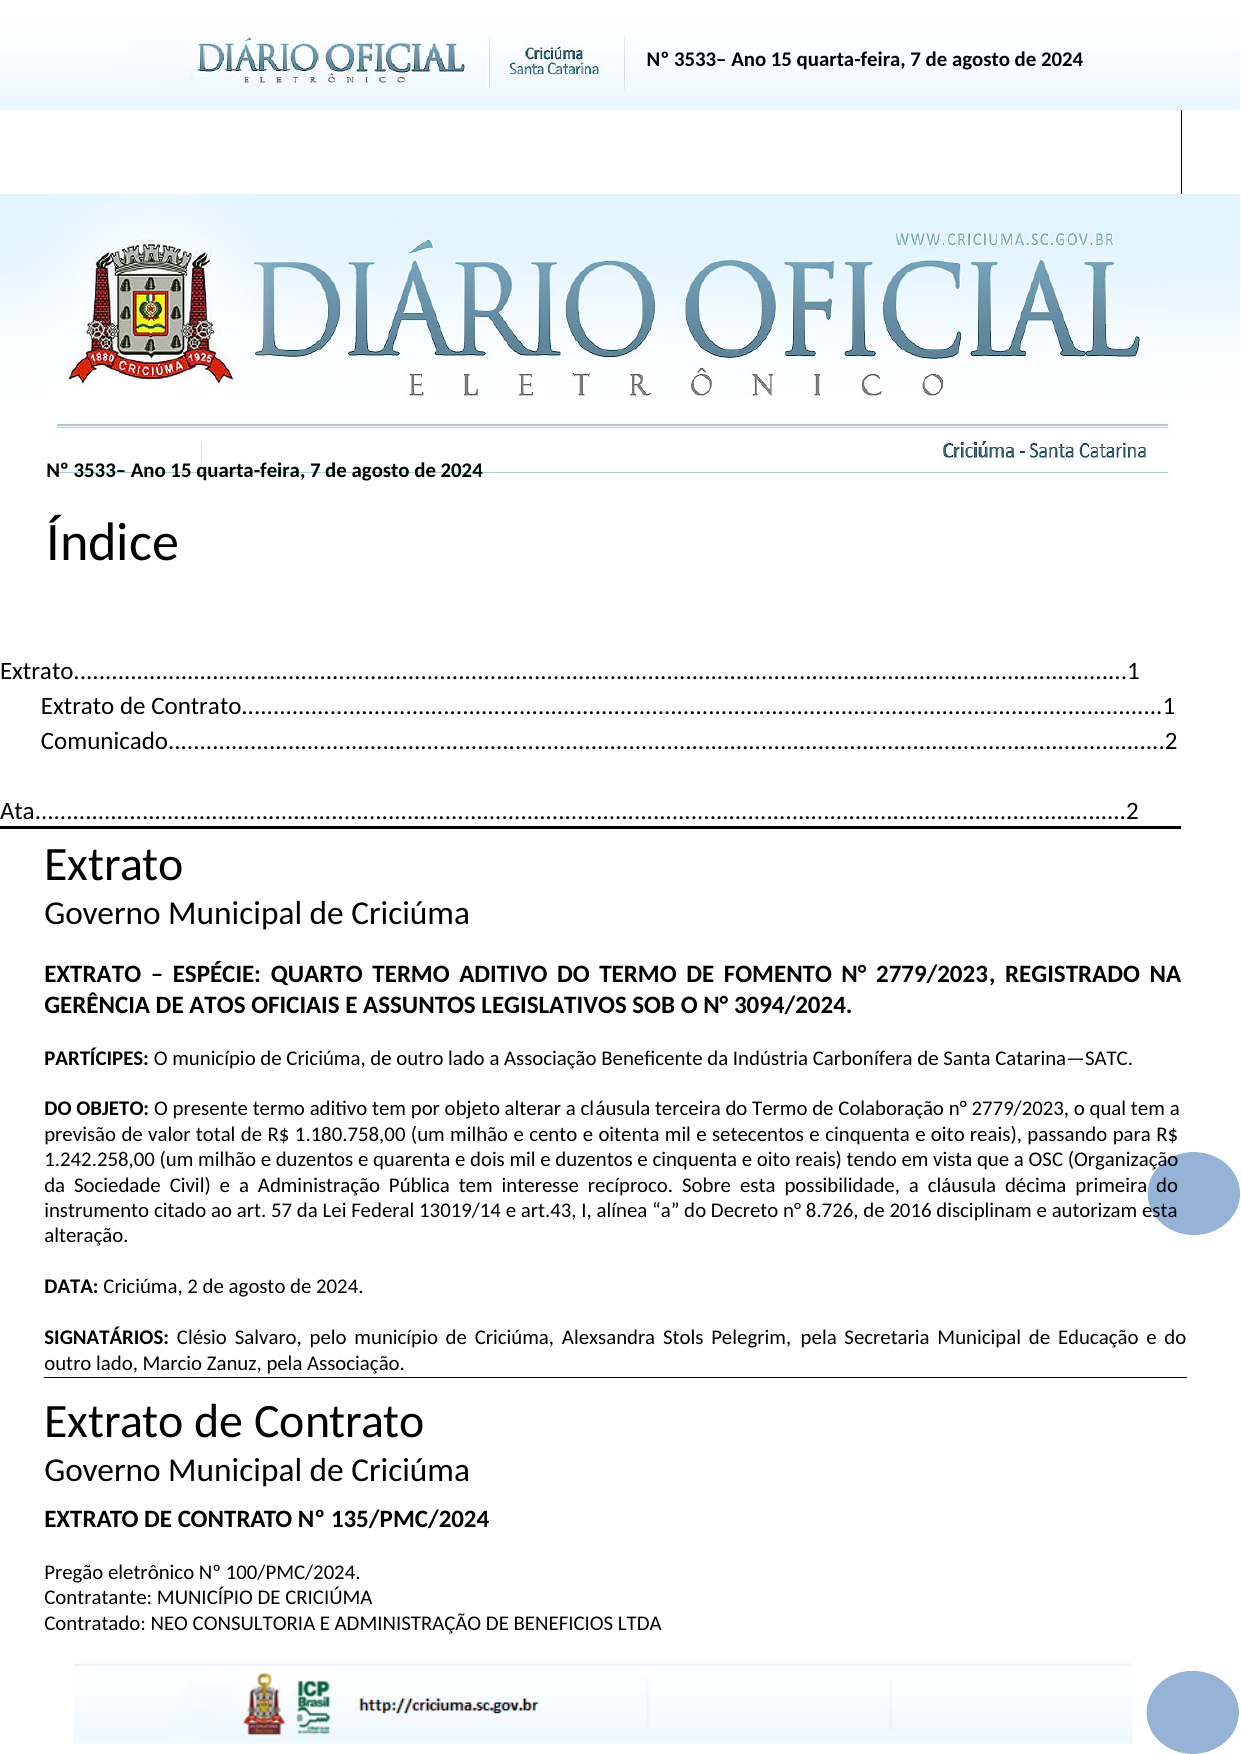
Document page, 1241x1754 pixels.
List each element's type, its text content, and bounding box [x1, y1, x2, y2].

text Contratado: NEO CONSULTORIA E ADMINISTRAÇÃO DE BENEFICIOS LTDA [44, 1610, 1181, 1635]
text Ata.............................................................................................................................................................................2 [0, 760, 1181, 826]
text Extrato [44, 833, 1181, 892]
text Governo Municipal de Criciúma [44, 892, 1181, 933]
text Comunicado..............................................................................................................................................................2 [0, 725, 1181, 756]
text DATA: Criciúma, 2 de agosto de 2024. [44, 1273, 1181, 1299]
text EXTRATO – ESPÉCIE: QUARTO TERMO ADITIVO DO TERMO DE FOMENTO N° 2779/2023, REGISTRADO NA GERÊNCIA DE ATOS OFICIAIS E ASSUNTOS LEGISLATIVOS SOB O N° 3094/2024. [44, 958, 1181, 1019]
text SIGNATÁRIOS: Clésio Salvaro, pelo município de Criciúma, Alexsandra Stols Pelegrim, pela Secretaria Municipal de Educação e do outro lado, Marcio Zanuz, pela Associação. [44, 1324, 1187, 1377]
text Governo Municipal de Criciúma [44, 1449, 1181, 1490]
text PARTÍCIPES: O município de Criciúma, de outro lado a Associação Beneficente da Indústria Carbonífera de Santa Catarina—SATC. [44, 1045, 1181, 1070]
text DO OBJETO: O presente termo aditivo tem por objeto alterar a cláusula terceira do Termo de Colaboração n° 2779/2023, o qual tem a previsão de valor total de R$ 1.180.758,00 (um milhão e cento e oitenta mil e setecentos e cinquenta e oito reais), passando para R$ 1.242.258,00 (um milhão e duzentos e quarenta e dois mil e duzentos e cinquenta e oito reais) tendo em vista que a OSC (Organização da Sociedade Civil) e a Administração Pública tem interesse recíproco. Sobre esta possibilidade, a cláusula décima primeira do instrumento citado ao art. 57 da Lei Federal 13019/14 e art.43, I, alínea “a” do Decreto n° 8.726, de 2016 disciplinam e autorizam esta alteração. [44, 1096, 1181, 1248]
text Extrato de Contrato..................................................................................................................................................1 [0, 690, 1181, 721]
text Contratante: MUNICÍPIO DE CRICIÚMA [44, 1584, 1181, 1610]
text Extrato.......................................................................................................................................................................1 [0, 620, 1181, 686]
text Extrato de Contrato [44, 1391, 1181, 1449]
text EXTRATO DE CONTRATO Nº 135/PMC/2024 [44, 1503, 1181, 1533]
text Pregão eletrônico Nº 100/PMC/2024. [44, 1559, 1181, 1584]
